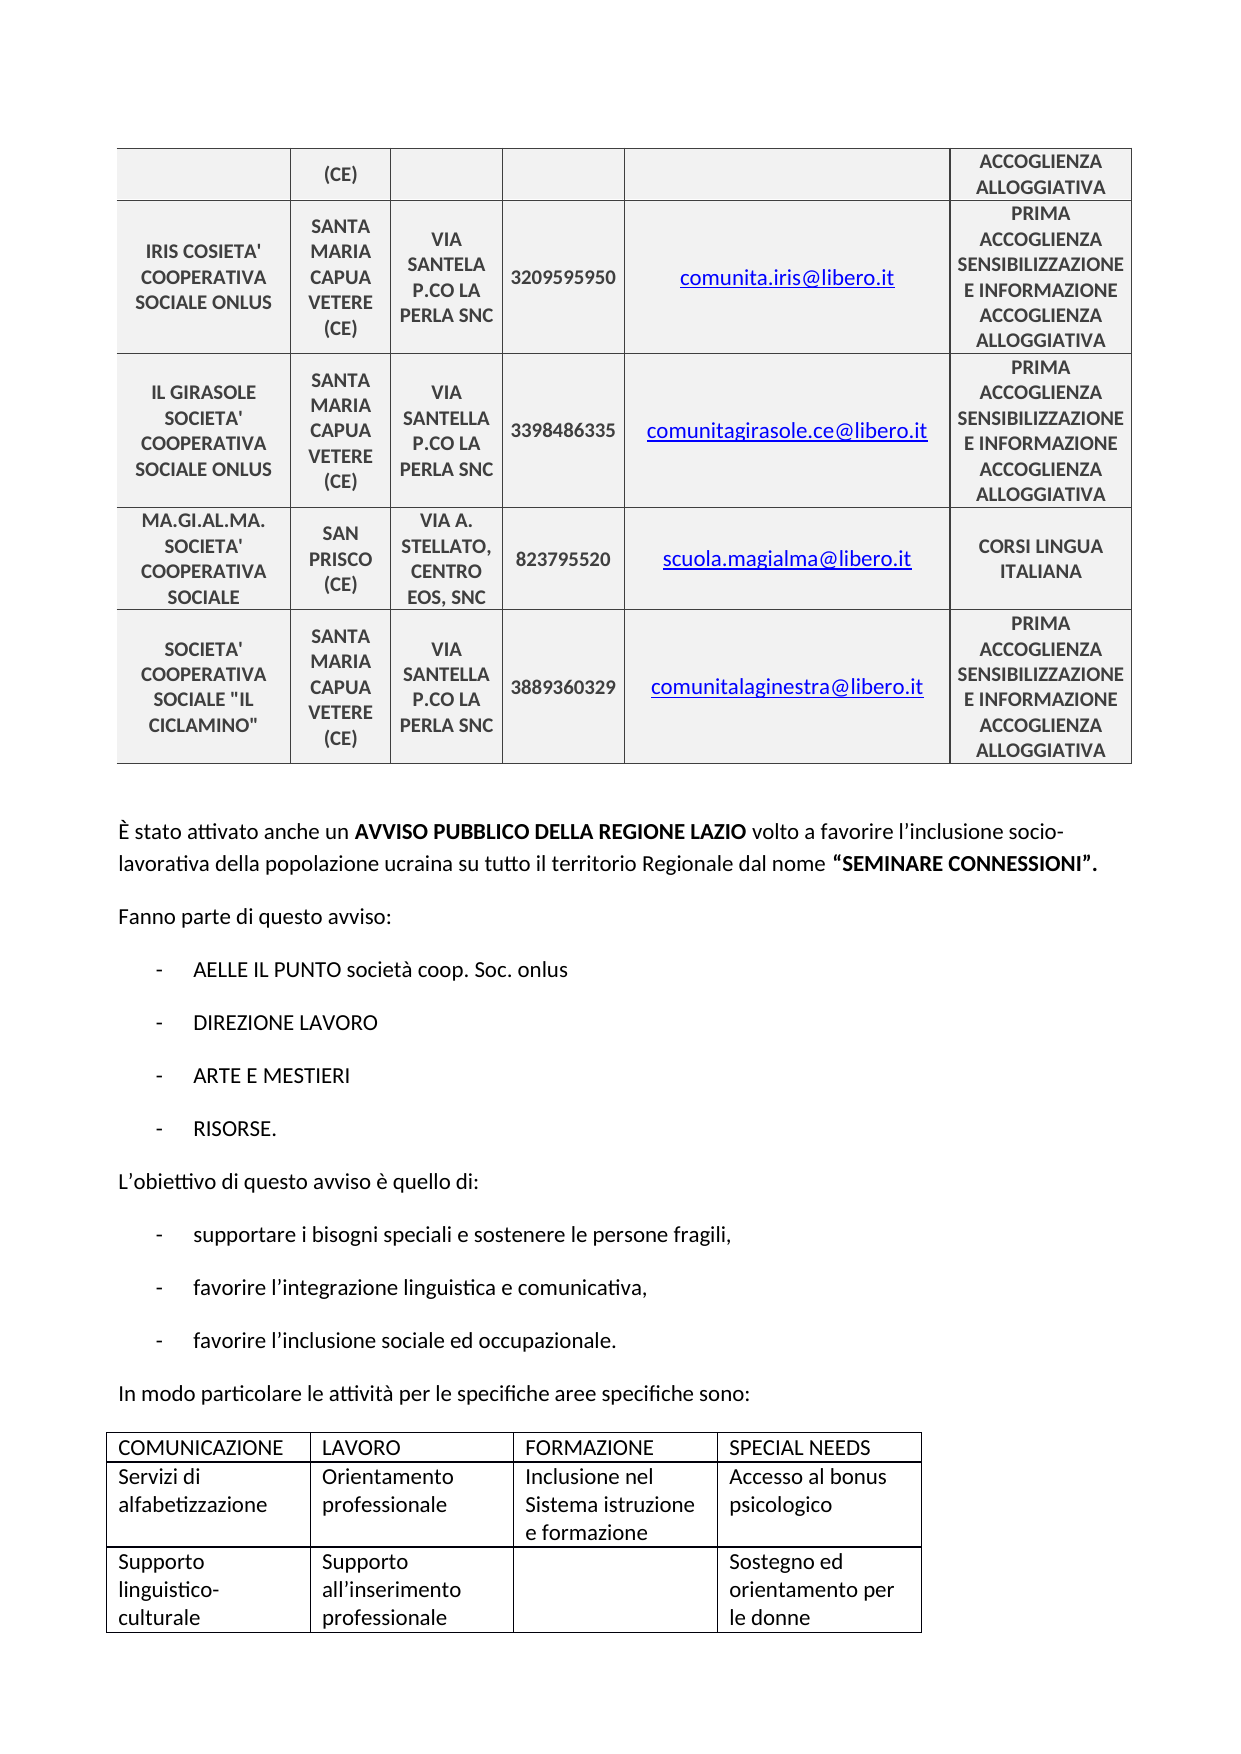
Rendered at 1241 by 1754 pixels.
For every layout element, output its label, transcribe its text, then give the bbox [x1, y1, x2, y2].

table_cell 3398486335 [503, 354, 624, 507]
table_cell Inclusione nel Sistema istruzione e formazione [514, 1463, 717, 1546]
table_cell CORSI LINGUA ITALIANA [951, 508, 1131, 609]
table_cell VIA SANTELLA P.CO LA PERLA SNC [391, 610, 502, 763]
table_cell comunita.iris@libero.it [625, 201, 949, 353]
table_cell scuola.magialma@libero.it [625, 508, 949, 609]
table_cell 3209595950 [503, 201, 624, 353]
text È stato attivato anche un AVVISO PUBBLICO DELLA REGIONE LAZIO volto a favorire l’inclusione socio-lavorativa della popolazione ucraina su tutto il territorio Regionale dal nome “SEMINARE CONNESSIONI”. [118, 817, 1122, 877]
list favorire l’integrazione linguistica e comunicativa, [156, 1273, 1122, 1301]
table_cell comunitagirasole.ce@libero.it [625, 354, 949, 507]
list DIREZIONE LAVORO [156, 1008, 1122, 1036]
table_cell VIA SANTELA P.CO LA PERLA SNC [391, 201, 502, 353]
table_cell 3889360329 [503, 610, 624, 763]
list AELLE IL PUNTO società coop. Soc. onlus [156, 955, 1122, 983]
table_cell 823795520 [503, 508, 624, 609]
table_cell comunitalaginestra@libero.it [625, 610, 949, 763]
table_cell PRIMA ACCOGLIENZA SENSIBILIZZAZIONE E INFORMAZIONE ACCOGLIENZA ALLOGGIATIVA [951, 354, 1131, 507]
table_header LAVORO [311, 1433, 513, 1461]
text In modo particolare le attività per le specifiche aree specifiche sono: [118, 1379, 1122, 1407]
text Fanno parte di questo avviso: [118, 902, 1122, 930]
list favorire l’inclusione sociale ed occupazionale. [156, 1326, 1122, 1354]
table_cell VIA A. STELLATO, CENTRO EOS, SNC [391, 508, 502, 609]
table_header COMUNICAZIONE [107, 1433, 310, 1461]
table_cell Sostegno ed orientamento per le donne [718, 1548, 921, 1632]
table_cell MA.GI.AL.MA. SOCIETA' COOPERATIVA SOCIALE [117, 508, 290, 609]
table_cell Servizi di alfabetizzazione [107, 1463, 310, 1546]
table_header SPECIAL NEEDS [718, 1433, 921, 1461]
table_cell PRIMA ACCOGLIENZA SENSIBILIZZAZIONE E INFORMAZIONE ACCOGLIENZA ALLOGGIATIVA [951, 610, 1131, 763]
table_cell VIA SANTELLA P.CO LA PERLA SNC [391, 354, 502, 507]
table_cell [625, 149, 949, 199]
list ARTE E MESTIERI [156, 1061, 1122, 1089]
table_header FORMAZIONE [514, 1433, 717, 1461]
table_cell SOCIETA' COOPERATIVA SOCIALE "IL CICLAMINO" [117, 610, 290, 763]
table_cell Accesso al bonus psicologico [718, 1463, 921, 1546]
table_cell SANTA MARIA CAPUA VETERE (CE) [291, 354, 390, 507]
table_cell IRIS COSIETA' COOPERATIVA SOCIALE ONLUS [117, 201, 290, 353]
table_cell Supporto all’inserimento professionale [311, 1548, 513, 1632]
list RISORSE. [156, 1114, 1122, 1142]
table_cell IL GIRASOLE SOCIETA' COOPERATIVA SOCIALE ONLUS [117, 354, 290, 507]
table_cell SAN PRISCO (CE) [291, 508, 390, 609]
table_cell [514, 1548, 717, 1632]
table_cell (CE) [291, 149, 390, 199]
table_cell Orientamento professionale [311, 1463, 513, 1546]
table_cell [117, 149, 290, 199]
table_cell SANTA MARIA CAPUA VETERE (CE) [291, 610, 390, 763]
table_cell [391, 149, 502, 199]
table_cell PRIMA ACCOGLIENZA SENSIBILIZZAZIONE E INFORMAZIONE ACCOGLIENZA ALLOGGIATIVA [951, 201, 1131, 353]
text L’obiettivo di questo avviso è quello di: [118, 1167, 1122, 1195]
table_cell Supporto linguistico-culturale [107, 1548, 310, 1632]
table_cell ACCOGLIENZA ALLOGGIATIVA [951, 149, 1131, 199]
table_cell [503, 149, 624, 199]
list supportare i bisogni speciali e sostenere le persone fragili, [156, 1220, 1122, 1248]
table_cell SANTA MARIA CAPUA VETERE (CE) [291, 201, 390, 353]
